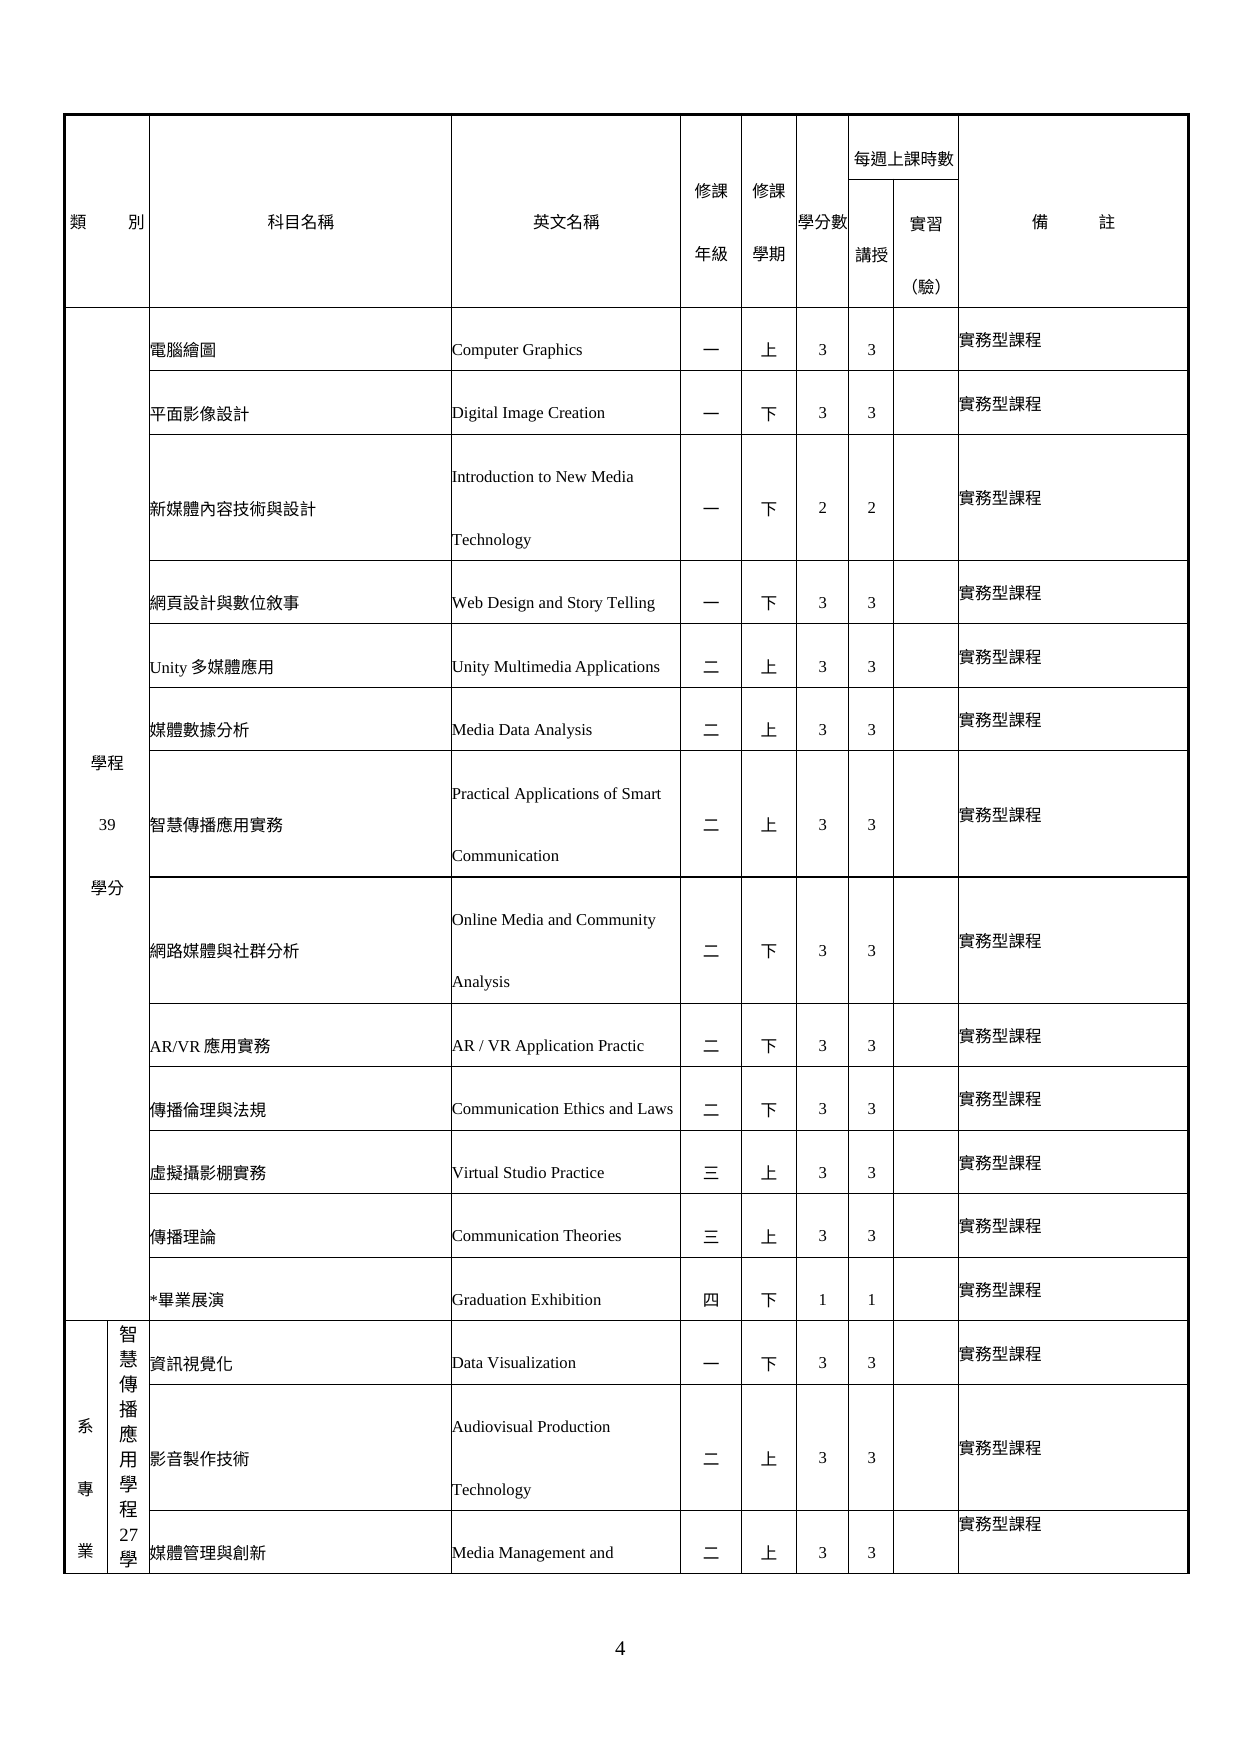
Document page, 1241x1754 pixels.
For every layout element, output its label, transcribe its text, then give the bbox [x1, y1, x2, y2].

table_cell 新媒體內容技術與設計 [150, 435, 451, 560]
table_cell 3 [849, 1511, 893, 1573]
table_cell Communication Ethics and Laws [452, 1067, 680, 1129]
table_cell 3 [797, 878, 848, 1002]
table_cell 3 [849, 1131, 893, 1193]
table_cell 智慧傳播應用實務 [150, 751, 451, 876]
table_cell [894, 688, 958, 750]
table_header 學分數 [797, 116, 848, 307]
table_header 每週上課時數 [849, 116, 958, 178]
table_cell *畢業展演 [150, 1258, 451, 1320]
table_cell Data Visualization [452, 1321, 680, 1384]
table_cell 實務型課程 [959, 435, 1187, 560]
table_cell 2 [797, 435, 848, 560]
table_cell Media Data Analysis [452, 688, 680, 750]
table_header 修課 學期 [742, 116, 796, 307]
table_cell 上 [742, 1131, 796, 1193]
table_cell 3 [797, 308, 848, 370]
table_cell 3 [797, 561, 848, 623]
table_header 英文名稱 [452, 116, 680, 307]
table_cell 1 [849, 1258, 893, 1320]
table_cell 實務型課程 [959, 878, 1187, 1002]
table_cell 平面影像設計 [150, 371, 451, 434]
table_cell [894, 435, 958, 560]
table_cell 資訊視覺化 [150, 1321, 451, 1384]
table_cell 二 [681, 1385, 741, 1510]
table_cell AR / VR Application Practic [452, 1004, 680, 1066]
table_header 科目名稱 [150, 116, 451, 307]
table_cell [894, 1321, 958, 1384]
table_cell Computer Graphics [452, 308, 680, 370]
table_cell 一 [681, 561, 741, 623]
table_cell 下 [742, 561, 796, 623]
table_cell 下 [742, 1004, 796, 1066]
table_cell 電腦繪圖 [150, 308, 451, 370]
table_cell 3 [797, 1511, 848, 1573]
table_cell 二 [681, 878, 741, 1002]
table_cell Graduation Exhibition [452, 1258, 680, 1320]
table_cell 實務型課程 [959, 688, 1187, 750]
table_cell 實務型課程 [959, 624, 1187, 687]
table_header 修課 年級 [681, 116, 741, 307]
table_cell 三 [681, 1194, 741, 1257]
table_cell [894, 1258, 958, 1320]
table_cell [894, 1067, 958, 1129]
table_cell 3 [849, 688, 893, 750]
table_cell 一 [681, 1321, 741, 1384]
table_cell 下 [742, 878, 796, 1002]
table_cell 1 [797, 1258, 848, 1320]
table_cell 網頁設計與數位敘事 [150, 561, 451, 623]
table_cell 3 [797, 1004, 848, 1066]
table_cell 智 慧 傳 播 應 用 學 程 27 學 [108, 1321, 149, 1573]
table_cell 上 [742, 624, 796, 687]
table_cell Unity Multimedia Applications [452, 624, 680, 687]
table_cell 3 [797, 1321, 848, 1384]
table_cell 3 [849, 751, 893, 876]
table_cell 實務型課程 [959, 561, 1187, 623]
table_cell 傳播理論 [150, 1194, 451, 1257]
table_cell 下 [742, 1067, 796, 1129]
table_cell 3 [849, 308, 893, 370]
table_cell Unity多媒體應用 [150, 624, 451, 687]
table_cell 3 [849, 878, 893, 1002]
table_cell Introduction to New Media Technology [452, 435, 680, 560]
table_cell 二 [681, 624, 741, 687]
table_cell 實務型課程 [959, 1194, 1187, 1257]
table_cell Digital Image Creation [452, 371, 680, 434]
table_cell Online Media and Community Analysis [452, 878, 680, 1002]
table_cell 3 [849, 1067, 893, 1129]
table_cell [894, 1131, 958, 1193]
table_cell 上 [742, 1385, 796, 1510]
table_cell 二 [681, 688, 741, 750]
table_cell 實務型課程 [959, 1385, 1187, 1510]
table_cell 3 [849, 1004, 893, 1066]
table_cell 3 [797, 624, 848, 687]
table_cell 上 [742, 1194, 796, 1257]
table_cell 一 [681, 371, 741, 434]
table_cell 3 [797, 751, 848, 876]
table_cell 上 [742, 688, 796, 750]
table_header 類 別 [66, 116, 149, 307]
table_cell 3 [797, 1067, 848, 1129]
table_cell [894, 624, 958, 687]
table_cell 實務型課程 [959, 371, 1187, 434]
table_cell Virtual Studio Practice [452, 1131, 680, 1193]
table_cell 實務型課程 [959, 1321, 1187, 1384]
table_cell Practical Applications of Smart Communication [452, 751, 680, 876]
table_cell 3 [797, 1194, 848, 1257]
table_cell 媒體管理與創新 [150, 1511, 451, 1573]
table_cell 二 [681, 1511, 741, 1573]
table_cell 二 [681, 751, 741, 876]
table_cell 虛擬攝影棚實務 [150, 1131, 451, 1193]
table_cell 3 [849, 561, 893, 623]
table_cell Audiovisual Production Technology [452, 1385, 680, 1510]
table_cell 3 [797, 371, 848, 434]
table_cell 下 [742, 1258, 796, 1320]
table_cell 媒體數據分析 [150, 688, 451, 750]
table_cell 實務型課程 [959, 1067, 1187, 1129]
table_cell 實務型課程 [959, 751, 1187, 876]
table_cell 一 [681, 308, 741, 370]
table_cell 影音製作技術 [150, 1385, 451, 1510]
table_cell Media Management and [452, 1511, 680, 1573]
table_cell 3 [849, 371, 893, 434]
table_cell 實務型課程 [959, 1131, 1187, 1193]
table_cell 傳播倫理與法規 [150, 1067, 451, 1129]
table_cell 下 [742, 435, 796, 560]
table_cell 3 [849, 1194, 893, 1257]
table_cell Communication Theories [452, 1194, 680, 1257]
table_cell 下 [742, 1321, 796, 1384]
table_cell 實習（驗） [894, 180, 958, 307]
table_cell [894, 878, 958, 1002]
table_cell 三 [681, 1131, 741, 1193]
table_cell 上 [742, 751, 796, 876]
table_cell 一 [681, 435, 741, 560]
table_cell 3 [849, 1385, 893, 1510]
table_cell 上 [742, 1511, 796, 1573]
table_cell [894, 1385, 958, 1510]
table_cell [894, 751, 958, 876]
table_cell 3 [849, 624, 893, 687]
table_cell 3 [797, 1385, 848, 1510]
table_cell 系 專 業 [66, 1321, 107, 1573]
table_cell AR/VR應用實務 [150, 1004, 451, 1066]
table_cell 3 [797, 1131, 848, 1193]
table_cell 二 [681, 1004, 741, 1066]
table_cell 實務型課程 [959, 1258, 1187, 1320]
table_cell 3 [849, 1321, 893, 1384]
table_cell 網路媒體與社群分析 [150, 878, 451, 1002]
table_cell 上 [742, 308, 796, 370]
table_cell [894, 371, 958, 434]
table_cell 實務型課程 [959, 1004, 1187, 1066]
table_cell 講授 [849, 180, 893, 307]
table_cell [894, 308, 958, 370]
table_cell 2 [849, 435, 893, 560]
table_cell 二 [681, 1067, 741, 1129]
table_cell 實務型課程 [959, 1511, 1187, 1573]
table_cell 學程 39 學分 [66, 308, 149, 1320]
table_cell Web Design and Story Telling [452, 561, 680, 623]
table_header 備 註 [959, 116, 1187, 307]
table_cell 四 [681, 1258, 741, 1320]
table_cell 實務型課程 [959, 308, 1187, 370]
table_cell [894, 1004, 958, 1066]
table_cell [894, 1194, 958, 1257]
table_cell 3 [797, 688, 848, 750]
table_cell 下 [742, 371, 796, 434]
table_cell [894, 1511, 958, 1573]
table_cell [894, 561, 958, 623]
